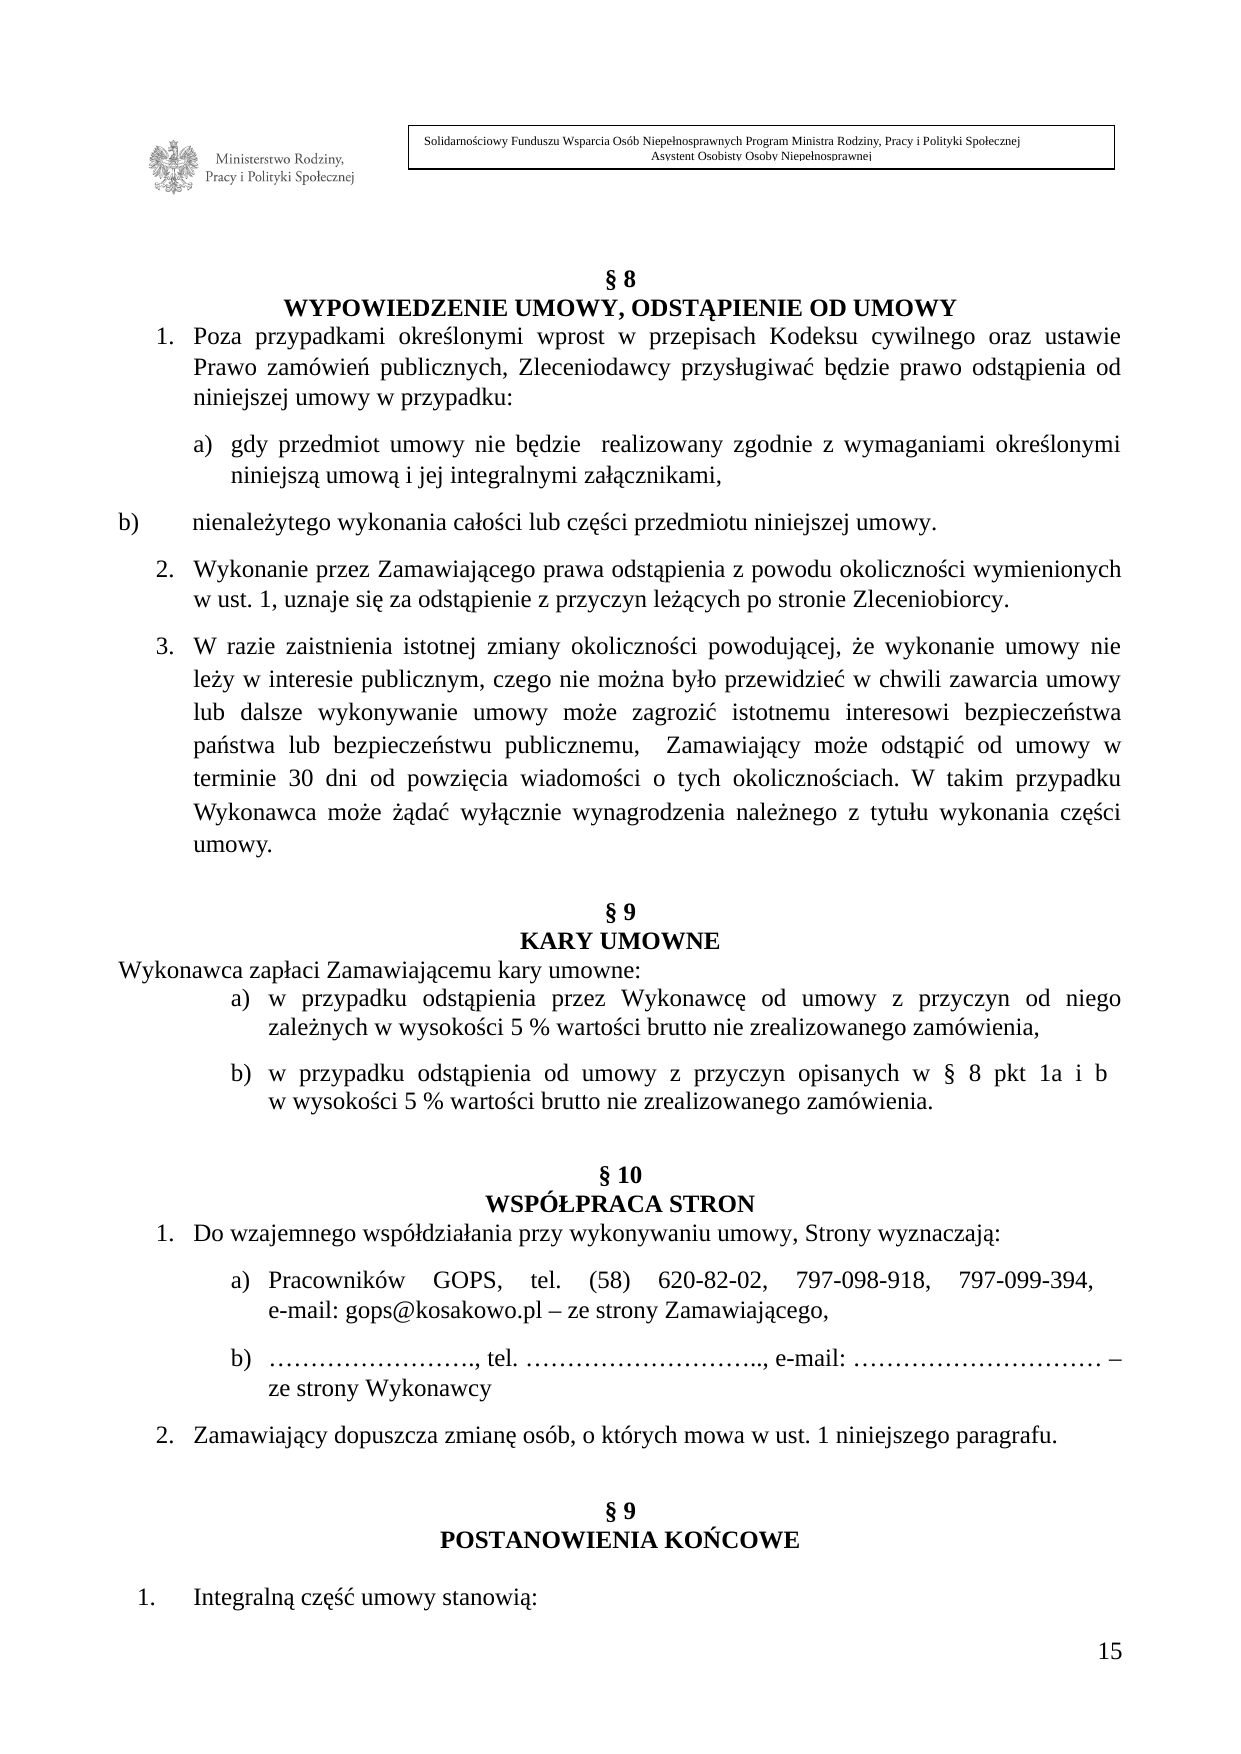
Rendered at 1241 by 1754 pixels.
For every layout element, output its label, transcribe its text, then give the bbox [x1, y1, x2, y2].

list w przypadku odstąpienia od umowy z przyczyn opisanych w § 8 pkt 1a i b w wysokości 5 % wartości brutto nie zrealizowanego zamówienia. [231, 1058, 1122, 1115]
text KARY UMOWNE [118, 926, 1122, 955]
text WYPOWIEDZENIE UMOWY, ODSTĄPIENIE OD UMOWY [118, 293, 1122, 321]
list Do wzajemnego współdziałania przy wykonywaniu umowy, Strony wyznaczają: [156, 1218, 1122, 1247]
text § 8 [118, 264, 1122, 293]
text § 9 [118, 1496, 1122, 1525]
list Pracowników GOPS, tel. (58) 620-82-02, 797-098-918, 797-099-394, e-mail: gops@kosakowo.pl – ze strony Zamawiającego, [231, 1265, 1122, 1324]
text Wykonawca zapłaci Zamawiającemu kary umowne: [118, 955, 1122, 983]
list Poza przypadkami określonymi wprost w przepisach Kodeksu cywilnego oraz ustawie Prawo zamówień publicznych, Zleceniodawcy przysługiwać będzie prawo odstąpienia od niniejszej umowy w przypadku: [156, 321, 1122, 411]
text § 9 [118, 897, 1122, 926]
list ……………………., tel. ……………………….., e-mail: ………………………… – ze strony Wykonawcy [231, 1343, 1122, 1402]
list Integralną część umowy stanowią: [156, 1582, 1122, 1611]
list Zamawiający dopuszcza zmianę osób, o których mowa w ust. 1 niniejszego paragrafu. [156, 1420, 1122, 1449]
text § 10 [118, 1161, 1122, 1189]
list nienależytego wykonania całości lub części przedmiotu niniejszej umowy. [118, 507, 1152, 536]
list gdy przedmiot umowy nie będzie realizowany zgodnie z wymaganiami określonymi niniejszą umową i jej integralnymi załącznikami, [193, 429, 1122, 488]
list w przypadku odstąpienia przez Wykonawcę od umowy z przyczyn od niego zależnych w wysokości 5 % wartości brutto nie zrealizowanego zamówienia, [231, 983, 1122, 1041]
list W razie zaistnienia istotnej zmiany okoliczności powodującej, że wykonanie umowy nie leży w interesie publicznym, czego nie można było przewidzieć w chwili zawarcia umowy lub dalsze wykonywanie umowy może zagrozić istotnemu interesowi bezpieczeństwa państwa lub bezpieczeństwu publicznemu, Zamawiający może odstąpić od umowy w terminie 30 dni od powzięcia wiadomości o tych okolicznościach. W takim przypadku Wykonawca może żądać wyłącznie wynagrodzenia należnego z tytułu wykonania części umowy. [156, 631, 1122, 858]
text POSTANOWIENIA KOŃCOWE [118, 1525, 1122, 1553]
text WSPÓŁPRACA STRON [118, 1189, 1122, 1218]
list Wykonanie przez Zamawiającego prawa odstąpienia z powodu okoliczności wymienionych w ust. 1, uznaje się za odstąpienie z przyczyn leżących po stronie Zleceniobiorcy. [156, 554, 1122, 613]
